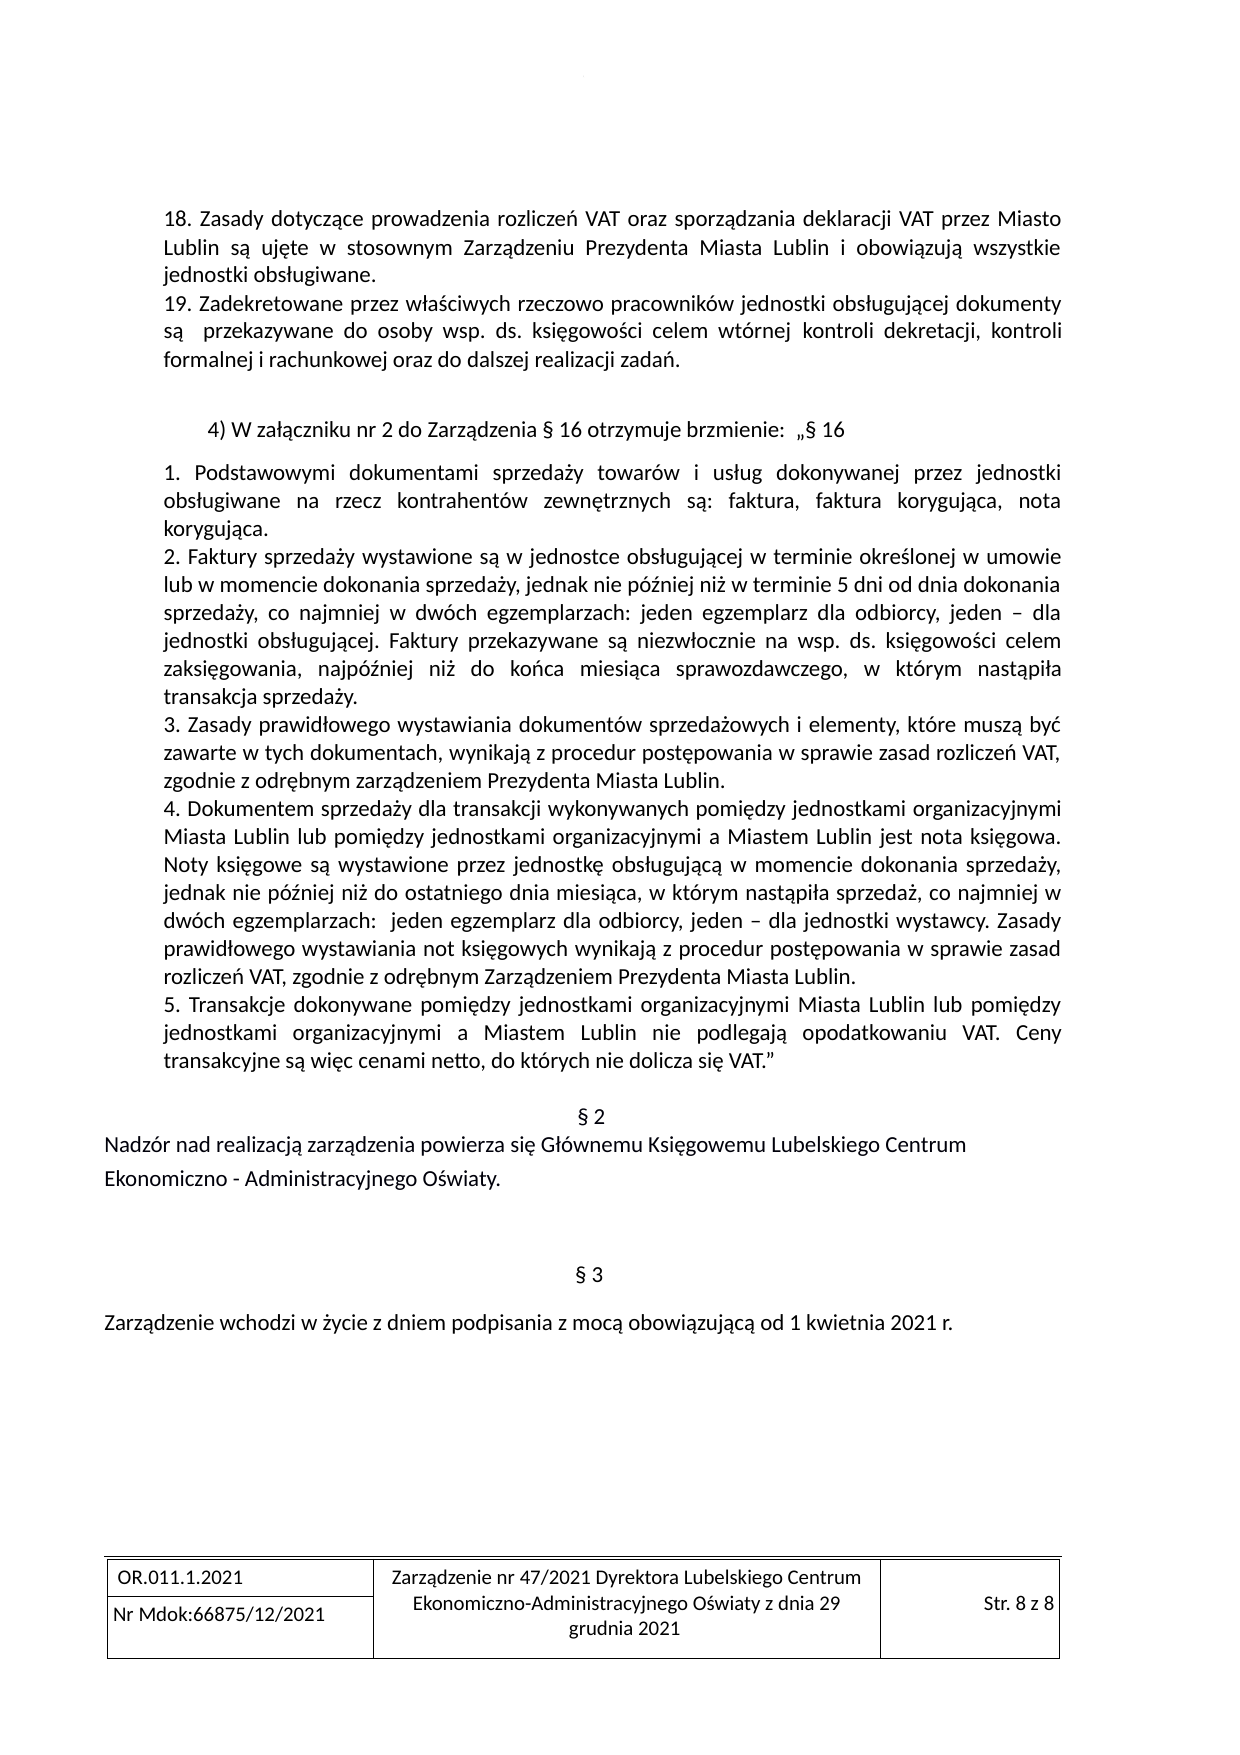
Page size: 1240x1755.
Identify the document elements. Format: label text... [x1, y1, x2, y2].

list 5. Transakcje dokonywane pomiędzy jednostkami organizacyjnymi Miasta Lublin lub pomiędzy jednostkami organizacyjnymi a Miastem Lublin nie podlegają opodatkowaniu VAT. Ceny transakcyjne są więc cenami netto, do których nie dolicza się VAT.” [163, 990, 1062, 1074]
list Zarządzenie wchodzi w życie z dniem podpisania z mocą obowiązującą od 1 kwietnia 2021 r. [104, 1308, 1062, 1336]
list 3. Zasady prawidłowego wystawiania dokumentów sprzedażowych i elementy, które muszą być zawarte w tych dokumentach, wynikają z procedur postępowania w sprawie zasad rozliczeń VAT, zgodnie z odrębnym zarządzeniem Prezydenta Miasta Lublin. [163, 710, 1062, 794]
list 18. Zasady dotyczące prowadzenia rozliczeń VAT oraz sporządzania deklaracji VAT przez Miasto Lublin są ujęte w stosownym Zarządzeniu Prezydenta Miasta Lublin i obowiązują wszystkie jednostki obsługiwane. [163, 204, 1062, 289]
list 1. Podstawowymi dokumentami sprzedaży towarów i usług dokonywanej przez jednostki obsługiwane na rzecz kontrahentów zewnętrznych są: faktura, faktura korygująca, nota korygująca. [163, 458, 1062, 542]
list 2. Faktury sprzedaży wystawione są w jednostce obsługującej w terminie określonej w umowie lub w momencie dokonania sprzedaży, jednak nie później niż w terminie 5 dni od dnia dokonania sprzedaży, co najmniej w dwóch egzemplarzach: jeden egzemplarz dla odbiorcy, jeden – dla jednostki obsługującej. Faktury przekazywane są niezwłocznie na wsp. ds. księgowości celem zaksięgowania, najpóźniej niż do końca miesiąca sprawozdawczego, w którym nastąpiła transakcja sprzedaży. [163, 542, 1062, 710]
text § 3 [104, 1260, 1062, 1288]
list 19. Zadekretowane przez właściwych rzeczowo pracowników jednostki obsługującej dokumenty są przekazywane do osoby wsp. ds. księgowości celem wtórnej kontroli dekretacji, kontroli formalnej i rachunkowej oraz do dalszej realizacji zadań. [163, 289, 1062, 373]
text Nadzór nad realizacją zarządzenia powierza się Głównemu Księgowemu Lubelskiego Centrum Ekonomiczno - Administracyjnego Oświaty. [104, 1130, 1062, 1192]
list 4) W załączniku nr 2 do Zarządzenia § 16 otrzymuje brzmienie: „§ 16 [163, 415, 1062, 443]
list 4. Dokumentem sprzedaży dla transakcji wykonywanych pomiędzy jednostkami organizacyjnymi Miasta Lublin lub pomiędzy jednostkami organizacyjnymi a Miastem Lublin jest nota księgowa. Noty księgowe są wystawione przez jednostkę obsługującą w momencie dokonania sprzedaży, jednak nie później niż do ostatniego dnia miesiąca, w którym nastąpiła sprzedaż, co najmniej w dwóch egzemplarzach: jeden egzemplarz dla odbiorcy, jeden – dla jednostki wystawcy. Zasady prawidłowego wystawiania not księgowych wynikają z procedur postępowania w sprawie zasad rozliczeń VAT, zgodnie z odrębnym Zarządzeniem Prezydenta Miasta Lublin. [163, 794, 1062, 990]
list § 2 [163, 1102, 1062, 1130]
